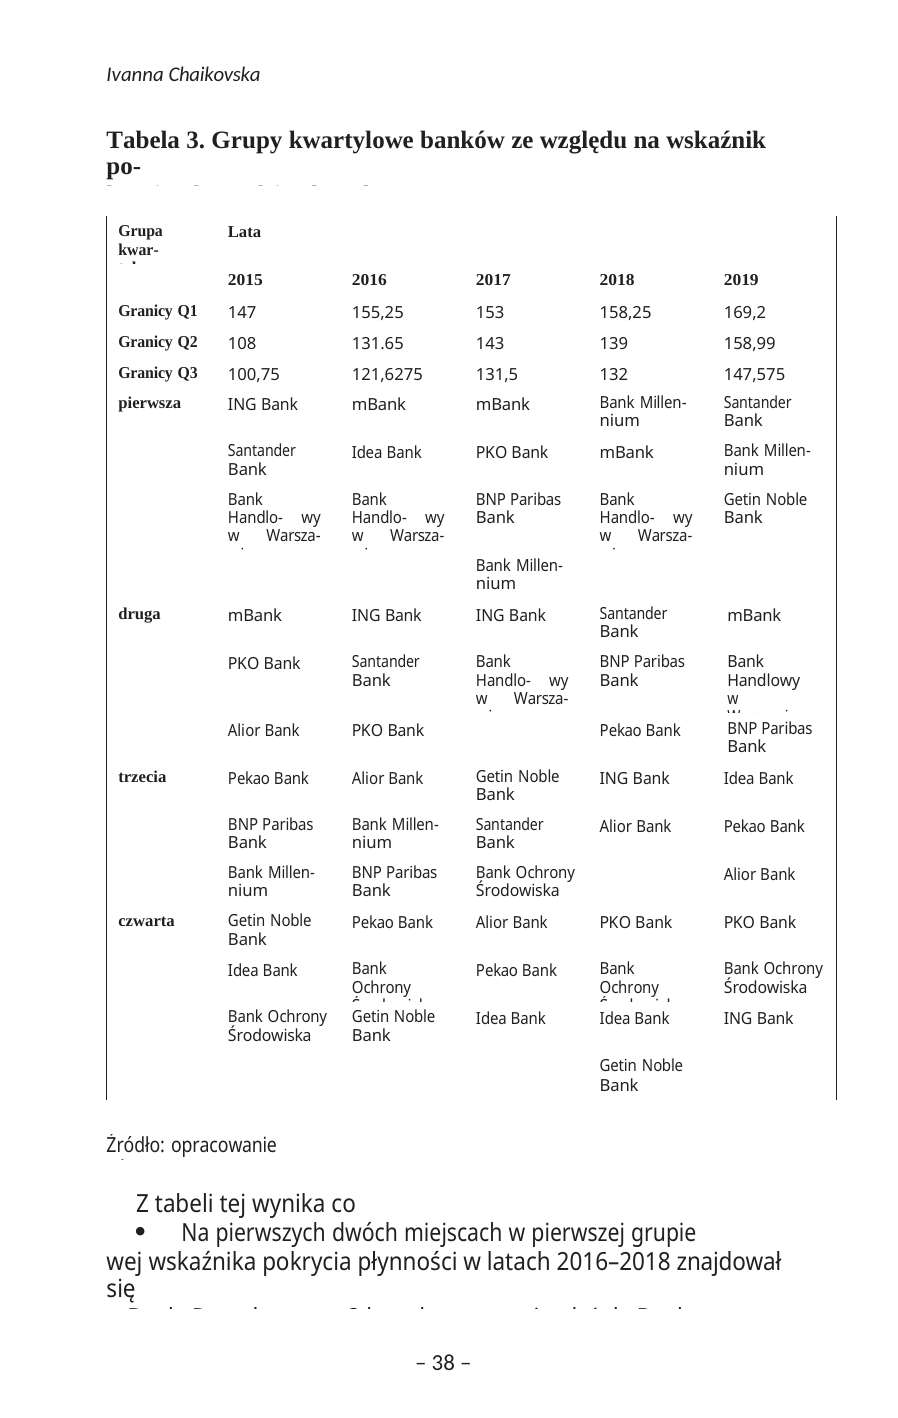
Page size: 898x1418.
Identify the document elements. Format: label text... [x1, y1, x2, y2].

text Bank Handlo- wy w Warsza- wie [599, 490, 692, 551]
text  [136, 1217, 149, 1246]
text Bank Ochrony Środowiska [476, 864, 588, 901]
text druga [118, 604, 217, 623]
text BNP Paribas Bank [228, 816, 326, 852]
text Alior Bank [352, 766, 464, 789]
text Bank Ochrony Środowiska [352, 960, 449, 1002]
text 153 [476, 300, 588, 323]
text Pekao Bank [228, 766, 340, 789]
text Granicy Q1 [118, 301, 217, 320]
text Getin Noble Bank [228, 912, 329, 949]
text krycia płynności w latach 2015–2019 [106, 181, 782, 186]
text pierwsza [118, 393, 217, 412]
text 131.65 [352, 332, 464, 354]
text Idea Bank [352, 441, 464, 463]
text Pekao Bank [599, 718, 712, 741]
text Bank Millen- nium [723, 442, 836, 479]
text Santander Bank [599, 605, 697, 642]
text 158,25 [599, 300, 712, 323]
text 132 [599, 363, 712, 386]
text Bank Ochrony Środowiska [599, 960, 697, 1002]
text Grupa kwar- tylowa [118, 222, 205, 264]
text Bank Millen- nium [228, 864, 329, 901]
text Getin Noble Bank [476, 768, 588, 804]
text mBank [727, 603, 836, 626]
text 155,25 [352, 300, 464, 323]
text 108 [228, 332, 340, 354]
text Getin Noble Bank [723, 490, 836, 527]
text wej wskaźnika pokrycia płynności w latach 2016–2018 znajdował się [106, 1249, 782, 1302]
text Granicy Q2 [118, 332, 217, 351]
text PKO Bank [599, 911, 712, 933]
text Idea Bank [599, 1007, 712, 1029]
text BNP Paribas Bank [476, 490, 588, 527]
text Z tabeli tej wynika co następuje: [136, 1190, 450, 1219]
text Santander Bank [723, 394, 811, 431]
text Pekao Bank [352, 911, 464, 933]
text Santander Bank [228, 442, 326, 479]
text Bank Handlo- wy w Warsza- wie [476, 653, 568, 713]
text Bank Handlowy w Warszawie [727, 653, 811, 713]
text 158,99 [723, 332, 836, 354]
text Ivanna Chaikovska [106, 63, 264, 86]
text Lata [228, 221, 836, 241]
text Źródło: opracowanie własne. [106, 1134, 340, 1159]
text ING Bank [352, 603, 464, 626]
text BNP Paribas Bank [727, 719, 836, 756]
text Na pierwszych dwóch miejscach w pierwszej grupie kwartylo- [181, 1220, 782, 1249]
text mBank. Ponadto przez 3 lata do grupy tej należały Bank Millennium [106, 1302, 782, 1308]
text Bank Millen- nium [476, 557, 588, 593]
text ING Bank [228, 393, 340, 415]
text mBank [228, 603, 340, 626]
text Alior Bank [476, 911, 588, 933]
text mBank [352, 393, 464, 415]
text 169,2 [723, 300, 836, 323]
text PKO Bank [723, 911, 836, 933]
text ING Bank [723, 1007, 836, 1029]
text Getin Noble Bank [599, 1055, 697, 1095]
text Bank Millen- nium [352, 816, 449, 852]
text 147,575 [723, 363, 836, 386]
text PKO Bank [228, 652, 340, 674]
text Bank Millen- nium [599, 394, 697, 431]
text 2015 [228, 269, 340, 289]
text Idea Bank [476, 1007, 588, 1029]
text Granicy Q3 [118, 363, 217, 382]
text Pekao Bank [723, 814, 836, 837]
text 143 [476, 332, 588, 354]
text Santander Bank [476, 816, 563, 852]
text ING Bank [476, 603, 588, 626]
text Tabela 3. Grupy kwartylowe banków ze względu na wskaźnik po- [106, 127, 782, 180]
text 121,6275 [352, 363, 464, 386]
text czwarta [118, 911, 217, 930]
text 2018 [599, 269, 712, 289]
text – 38 – [415, 1351, 473, 1376]
text mBank [476, 393, 588, 415]
text 2017 [476, 269, 588, 289]
text PKO Bank [476, 441, 588, 463]
text Idea Bank [228, 959, 340, 981]
text BNP Paribas Bank [599, 653, 697, 690]
text Getin Noble Bank [352, 1008, 449, 1045]
text Pekao Bank [476, 959, 588, 981]
text Bank Handlo- wy w Warsza- wie [352, 490, 444, 551]
text ING Bank [599, 766, 712, 789]
text BNP Paribas Bank [352, 864, 449, 901]
text 2016 [352, 269, 464, 289]
text 147 [228, 300, 340, 323]
text PKO Bank [352, 718, 464, 741]
text Alior Bank [599, 814, 712, 837]
text 2019 [723, 269, 836, 289]
text Idea Bank [723, 766, 836, 789]
text Alior Bank [228, 718, 340, 741]
text 100,75 [228, 363, 340, 386]
text Bank Ochrony Środowiska [228, 1008, 329, 1045]
text Alior Bank [723, 862, 836, 885]
text mBank [599, 441, 712, 463]
text 131,5 [476, 363, 588, 386]
text Bank Handlo- wy w Warsza- wie [228, 490, 321, 551]
text trzecia [118, 767, 217, 786]
text 139 [599, 332, 712, 354]
text Bank Ochrony Środowiska [723, 960, 836, 997]
text Santander Bank [352, 653, 449, 690]
